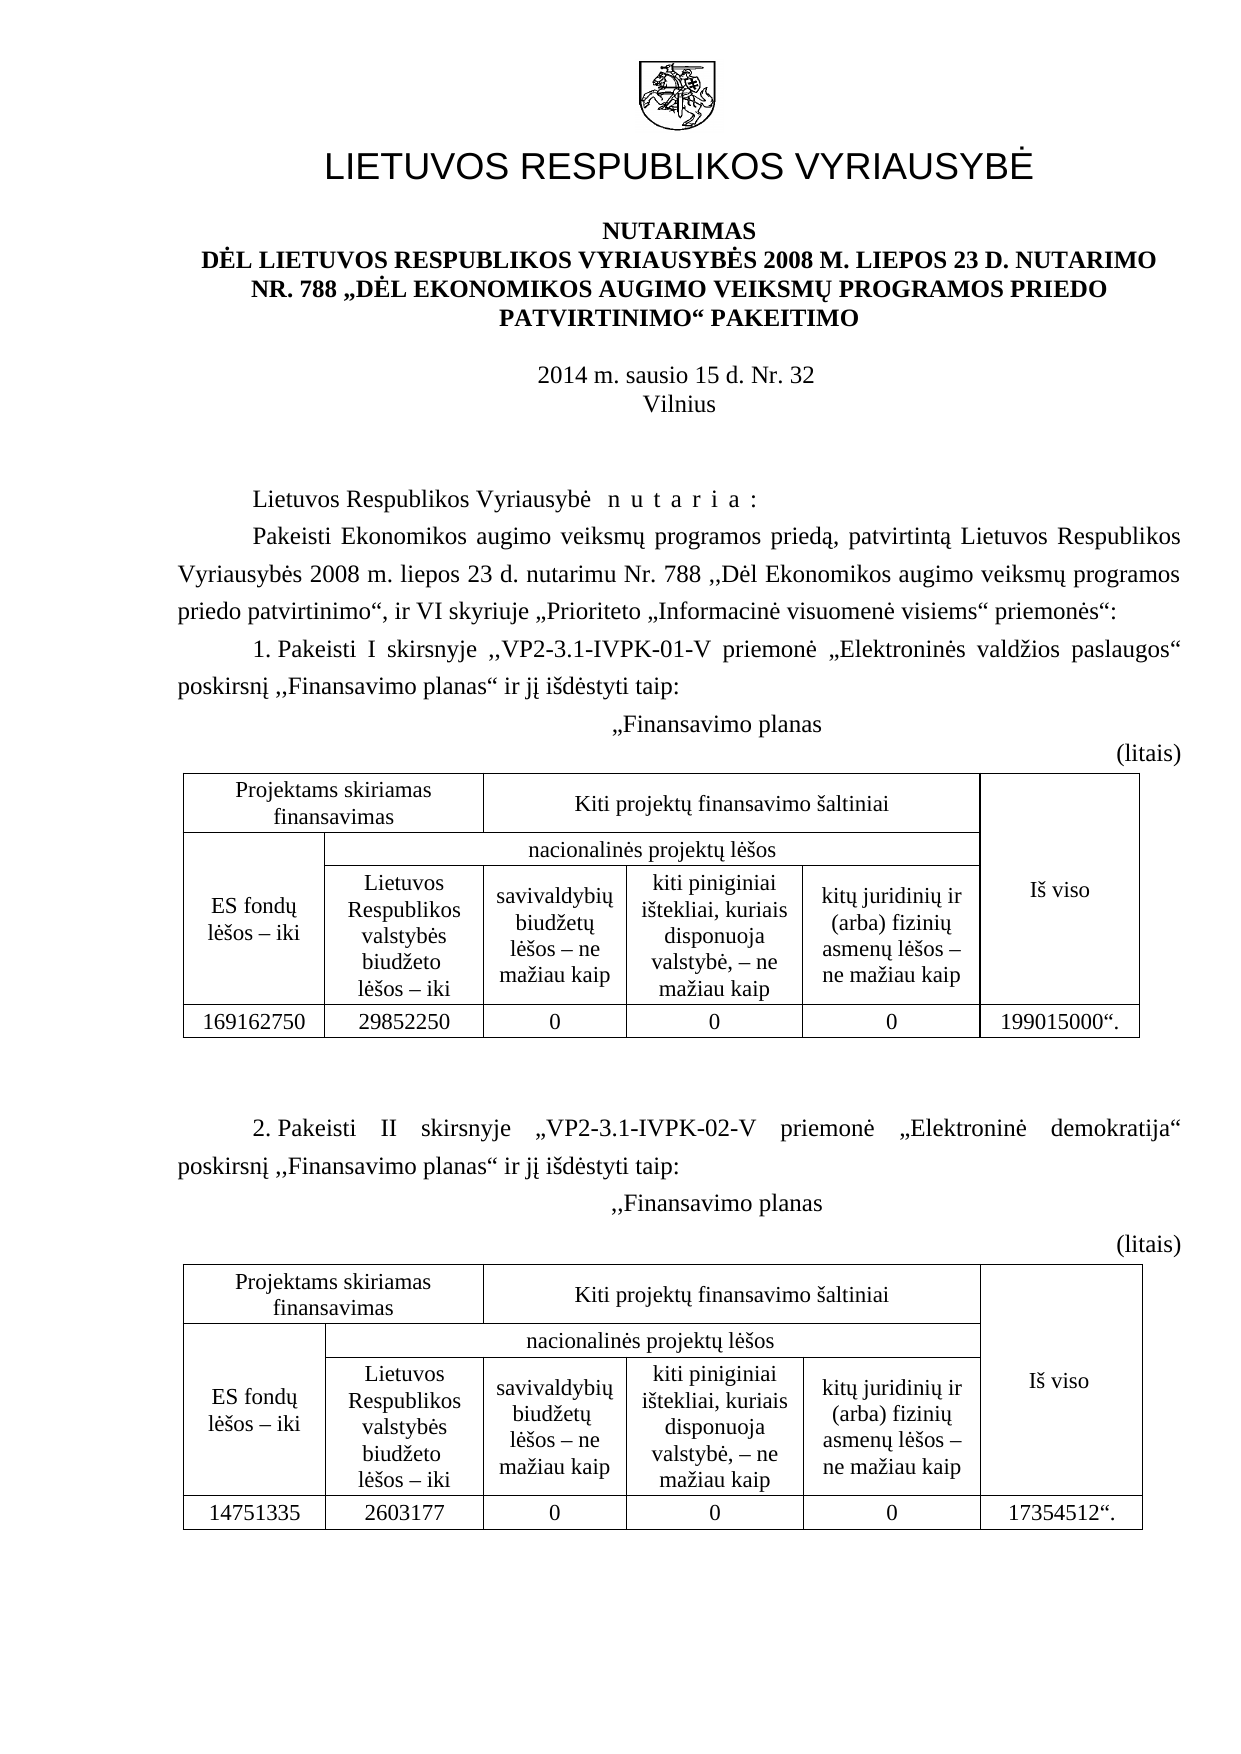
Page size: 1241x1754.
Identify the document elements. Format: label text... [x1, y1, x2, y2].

text ,,Finansavimo planas [177, 1179, 1181, 1217]
table_cell kiti piniginiai ištekliai, kuriais disponuoja valstybė, – ne mažiau kaip [627, 866, 802, 1004]
text (litais) [177, 738, 1181, 766]
table_cell savivaldybių biudžetų lėšos – ne mažiau kaip [484, 1358, 626, 1495]
table_cell 17354512“. [981, 1496, 1142, 1528]
table_cell Lietuvos Respublikos valstybės biudžeto lėšos – iki [326, 1358, 483, 1495]
text 2. Pakeisti II skirsnyje „VP2-3.1-IVPK-02-V priemonė „Elektroninė demokratija“ poskirsnį ,,Finansavimo planas“ ir jį išdėstyti taip: [177, 1104, 1181, 1179]
table_cell savivaldybių biudžetų lėšos – ne mažiau kaip [484, 866, 626, 1004]
text (litais) [177, 1229, 1181, 1258]
table_header Projektams skiriamas finansavimas [184, 774, 483, 832]
table_header Kiti projektų finansavimo šaltiniai [484, 774, 979, 832]
text Lietuvos Respublikos Vyriausybė [177, 144, 1181, 188]
table_cell 2603177 [326, 1496, 483, 1528]
table_cell nacionalinės projektų lėšos [326, 1324, 980, 1357]
table_cell kitų juridinių ir (arba) fizinių asmenų lėšos – ne mažiau kaip [803, 866, 979, 1004]
text Lietuvos Respublikos Vyriausybė nutaria: [177, 475, 1181, 513]
table_cell 29852250 [325, 1005, 483, 1037]
table_cell ES fondų lėšos – iki [184, 1324, 325, 1495]
table_cell kiti piniginiai ištekliai, kuriais disponuoja valstybė, – ne mažiau kaip [627, 1358, 803, 1495]
text 1. Pakeisti I skirsnyje ,,VP2-3.1-IVPK-01-V priemonė „Elektroninės valdžios paslaugos“ poskirsnį ,,Finansavimo planas“ ir jį išdėstyti taip: [177, 625, 1181, 700]
text nutarimas [177, 216, 1181, 245]
table_cell Lietuvos Respublikos valstybės biudžeto lėšos – iki [325, 866, 483, 1004]
table_cell 0 [627, 1005, 802, 1037]
table_cell 0 [627, 1496, 803, 1528]
table_cell 0 [484, 1005, 626, 1037]
table_cell 14751335 [184, 1496, 325, 1528]
table_cell ES fondų lėšos – iki [184, 833, 324, 1004]
table_cell 0 [803, 1005, 979, 1037]
table_header Projektams skiriamas finansavimas [184, 1265, 483, 1323]
table_cell 199015000“. [981, 1005, 1139, 1037]
table_header Kiti projektų finansavimo šaltiniai [484, 1265, 980, 1323]
table_header Iš viso [981, 774, 1139, 1004]
table_cell 169162750 [184, 1005, 324, 1037]
table_cell nacionalinės projektų lėšos [325, 833, 979, 865]
table_cell 0 [484, 1496, 626, 1528]
text Dėl LIETUVOS RESPUBLIKOS VYRIAUSYBĖS 2008 M. LIEPOS 23 D. NUTARIMO NR. 788 „DĖL EKONOMIKOS AUGIMO VEIKSMŲ PROGRAMOS PRIEDO PATVIRTINIMO“ PAKEITIMO [177, 245, 1181, 331]
text „Finansavimo planas [177, 700, 1181, 738]
table_cell kitų juridinių ir (arba) fizinių asmenų lėšos – ne mažiau kaip [804, 1358, 980, 1495]
table_cell 0 [804, 1496, 980, 1528]
table_header Iš viso [981, 1265, 1142, 1495]
text Pakeisti Ekonomikos augimo veiksmų programos priedą, patvirtintą Lietuvos Respublikos Vyriausybės 2008 m. liepos 23 d. nutarimu Nr. 788 ,,Dėl Ekonomikos augimo veiksmų programos priedo patvirtinimo“, ir VI skyriuje „Prioriteto „Informacinė visuomenė visiems“ priemonės“: [177, 513, 1181, 625]
text 2014 m. sausio 15 d. Nr. 32 Vilnius [177, 360, 1181, 418]
